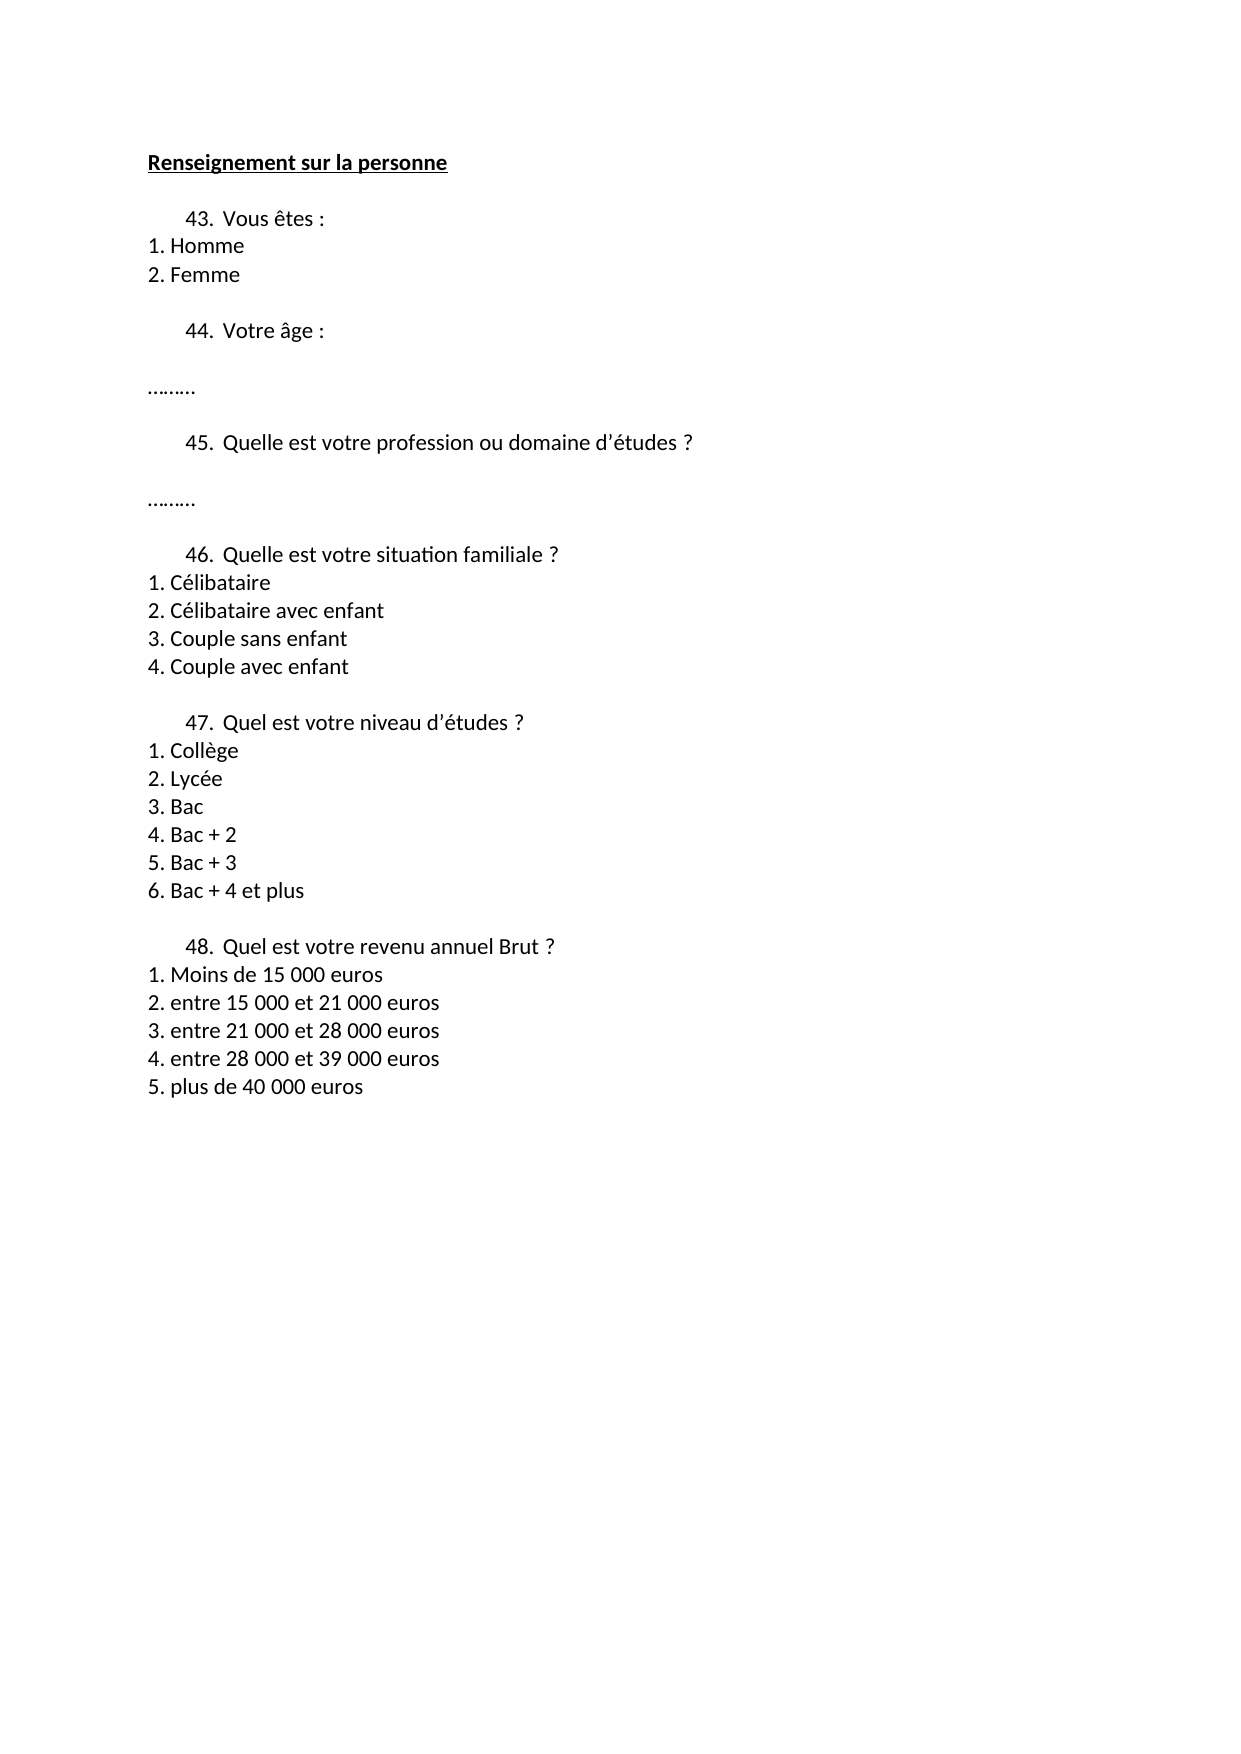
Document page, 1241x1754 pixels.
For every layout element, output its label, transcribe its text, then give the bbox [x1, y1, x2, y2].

text 4. entre 28 000 et 39 000 euros [148, 1044, 1093, 1072]
list Quelle est votre situation familiale ? [185, 540, 1093, 568]
text 5. Bac + 3 [148, 848, 1093, 876]
list Votre âge : [185, 316, 1093, 344]
text ……… [148, 484, 1093, 512]
text 2. entre 15 000 et 21 000 euros [148, 988, 1093, 1016]
list Quel est votre niveau d’études ? [185, 708, 1093, 736]
text 1. Moins de 15 000 euros [148, 960, 1093, 988]
text 1. Collège [148, 736, 1093, 764]
text Renseignement sur la personne [148, 148, 1093, 176]
text 2. Femme [148, 260, 1093, 288]
text ……… [148, 372, 1093, 400]
list Quel est votre revenu annuel Brut ? [185, 932, 1093, 960]
text 3. Couple sans enfant [148, 624, 1093, 652]
text 5. plus de 40 000 euros [148, 1072, 1093, 1100]
text 4. Couple avec enfant [148, 652, 1093, 680]
list Vous êtes : [185, 204, 1093, 232]
text 4. Bac + 2 [148, 820, 1093, 848]
text 1. Homme [148, 232, 1093, 260]
text 2. Célibataire avec enfant [148, 596, 1093, 624]
text 3. entre 21 000 et 28 000 euros [148, 1016, 1093, 1044]
text 6. Bac + 4 et plus [148, 876, 1093, 904]
text 2. Lycée [148, 764, 1093, 792]
text 3. Bac [148, 792, 1093, 820]
list Quelle est votre profession ou domaine d’études ? [185, 428, 1093, 456]
text 1. Célibataire [148, 568, 1093, 596]
